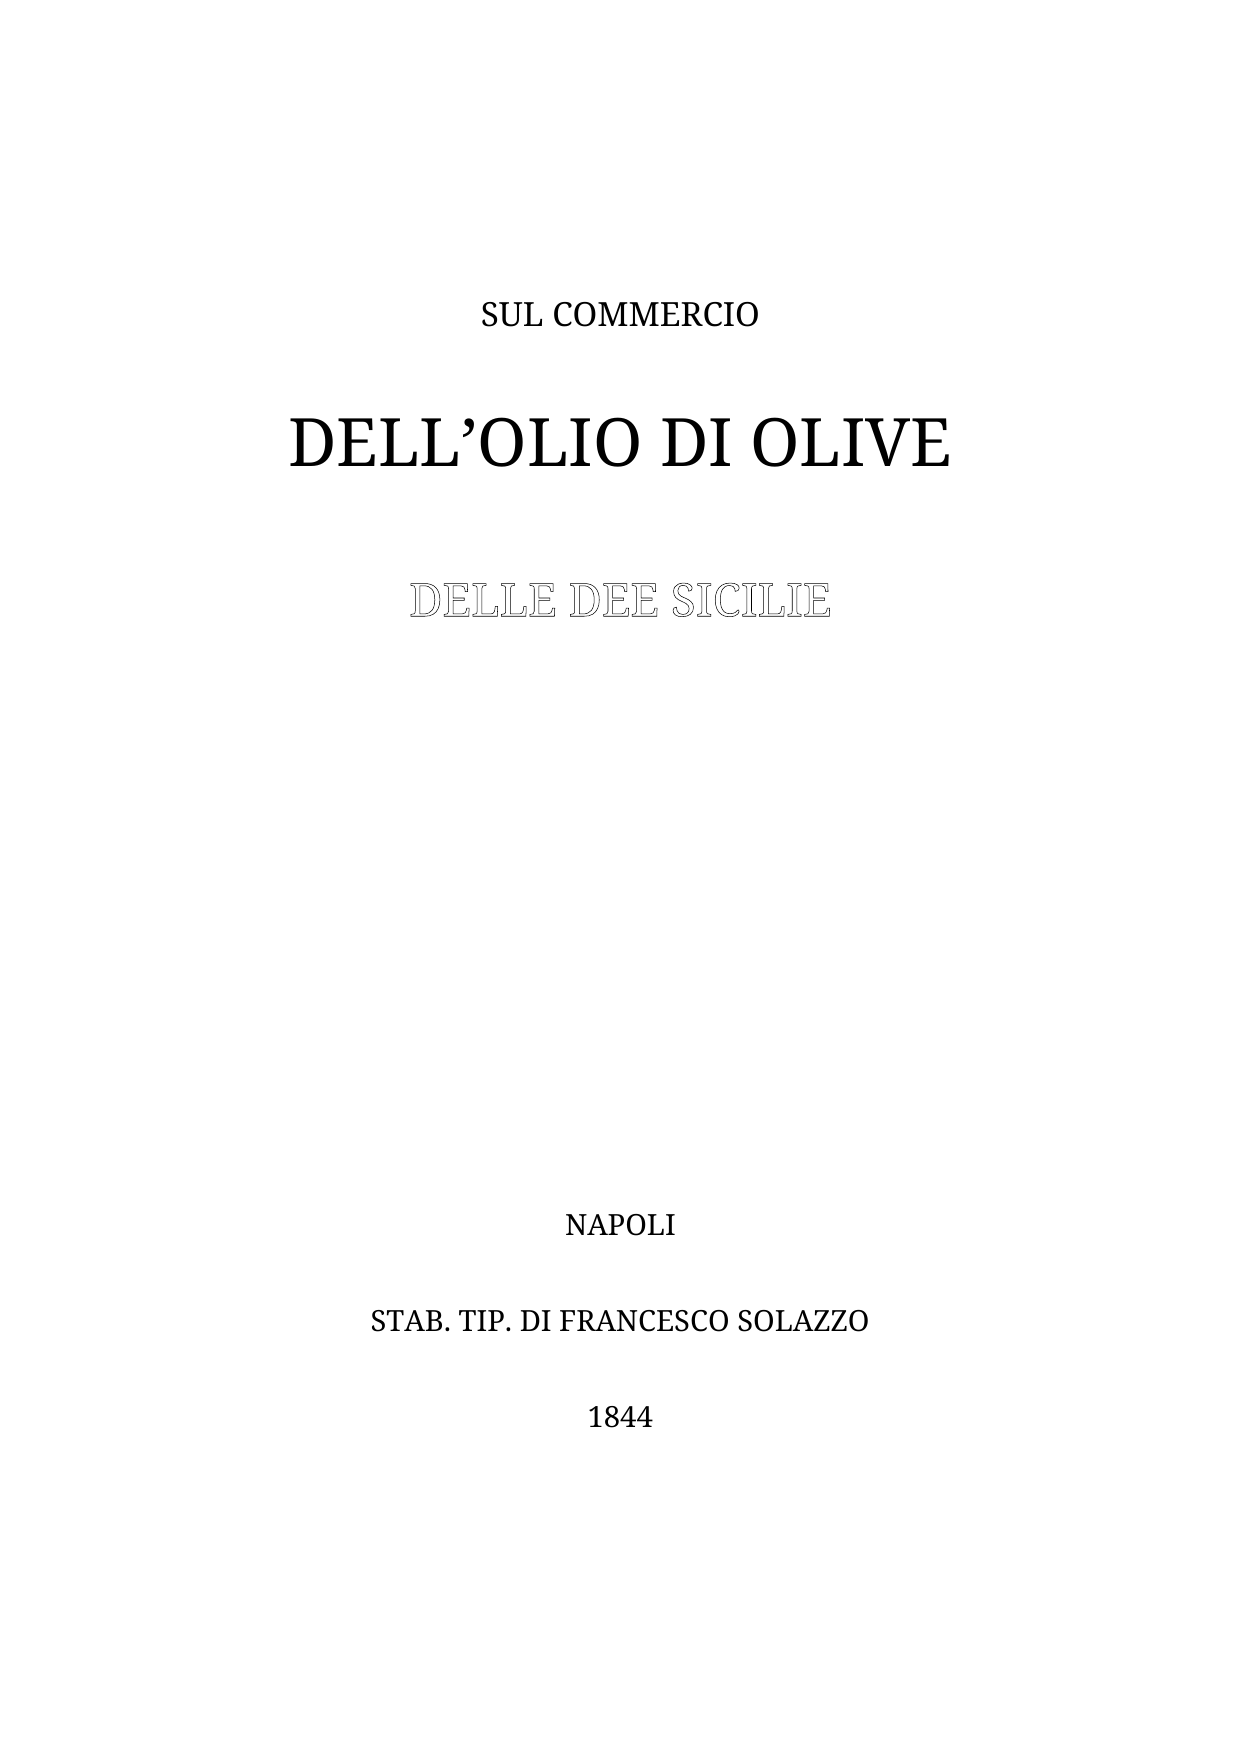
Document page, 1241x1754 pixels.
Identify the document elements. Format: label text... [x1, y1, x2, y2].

text STAB. TIP. DI FRANCESCO SOLAZZO [148, 1300, 1063, 1340]
text DELL’OLIO DI OLIVE [148, 395, 1063, 486]
text SUL COMMERCIO [148, 290, 1063, 336]
text 1844 [148, 1396, 1063, 1436]
text DELLE DEE SICILIE [148, 567, 1063, 630]
text NAPOLI [148, 1204, 1063, 1244]
